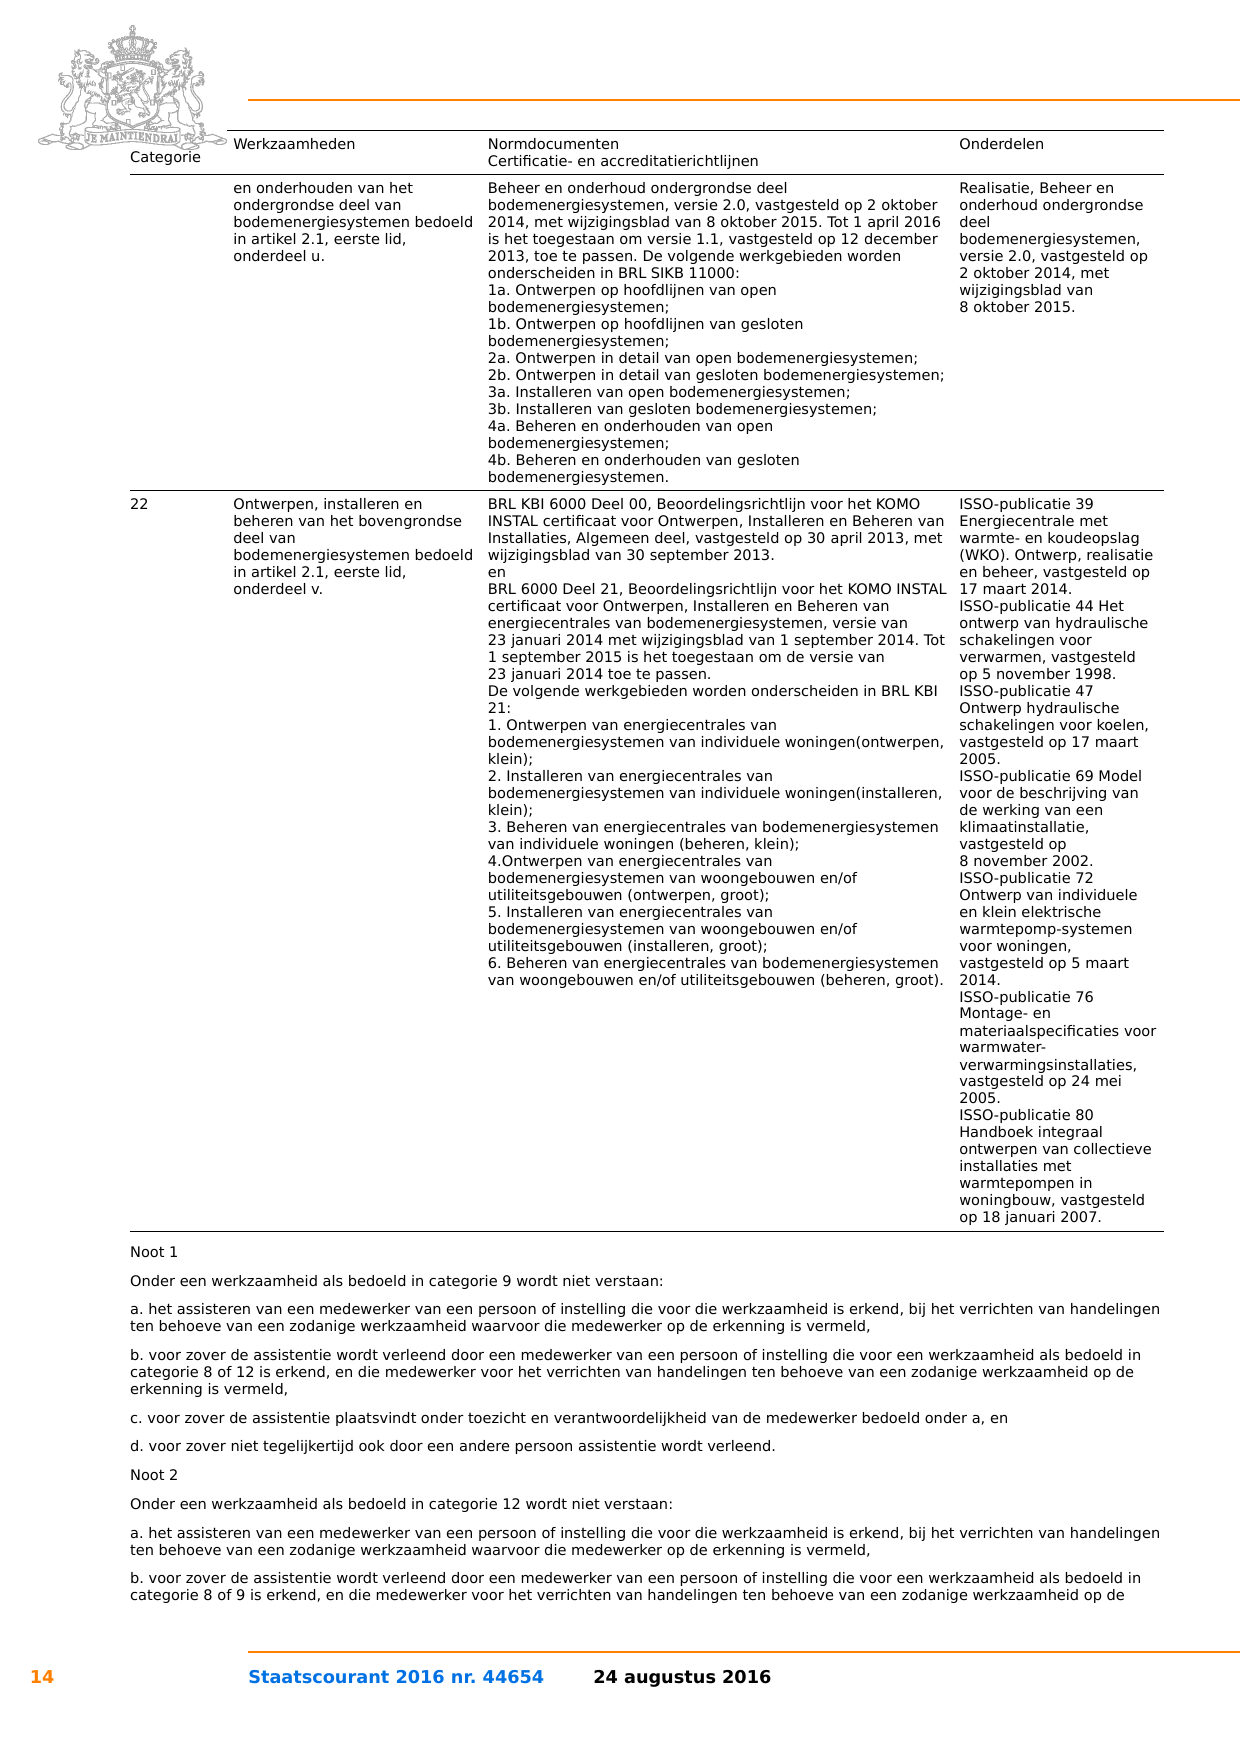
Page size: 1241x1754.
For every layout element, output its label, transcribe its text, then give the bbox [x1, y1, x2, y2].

table_header Onderdelen [953, 131, 1163, 174]
table_cell [130, 175, 227, 490]
table_header Categorie [130, 150, 227, 174]
table_header Werkzaamheden [227, 131, 482, 174]
table_cell Realisatie, Beheer en onderhoud ondergrondse deel bodemenergiesystemen, versie 2.0, vastgesteld op 2 oktober 2014, met wijzigingsblad van 8 oktober 2015. [953, 175, 1163, 490]
table_cell en onderhouden van het ondergrondse deel van bodemenergiesystemen bedoeld in artikel 2.1, eerste lid, onderdeel u. [227, 175, 482, 490]
table_cell BRL KBI 6000 Deel 00, Beoordelingsrichtlijn voor het KOMO INSTAL certificaat voor Ontwerpen, Installeren en Beheren van Installaties, Algemeen deel, vastgesteld op 30 april 2013, met wijzigingsblad van 30 september 2013. en BRL 6000 Deel 21, Beoordelingsrichtlijn voor het KOMO INSTAL certificaat voor Ontwerpen, Installeren en Beheren van energiecentrales van bodemenergiesystemen, versie van 23 januari 2014 met wijzigingsblad van 1 september 2014. Tot 1 september 2015 is het toegestaan om de versie van 23 januari 2014 toe te passen. De volgende werkgebieden worden onderscheiden in BRL KBI 21: 1. Ontwerpen van energiecentrales van bodemenergiesystemen van individuele woningen(ontwerpen, klein); 2. Installeren van energiecentrales van bodemenergiesystemen van individuele woningen(installeren, klein); 3. Beheren van energiecentrales van bodemenergiesystemen van individuele woningen (beheren, klein); 4.Ontwerpen van energiecentrales van bodemenergiesystemen van woongebouwen en/of utiliteitsgebouwen (ontwerpen, groot); 5. Installeren van energiecentrales van bodemenergiesystemen van woongebouwen en/of utiliteitsgebouwen (installeren, groot); 6. Beheren van energiecentrales van bodemenergiesystemen van woongebouwen en/of utiliteitsgebouwen (beheren, groot). [482, 491, 953, 1231]
table_cell Noot 1 Onder een werkzaamheid als bedoeld in categorie 9 wordt niet verstaan: a. het assisteren van een medewerker van een persoon of instelling die voor die werkzaamheid is erkend, bij het verrichten van handelingen ten behoeve van een zodanige werkzaamheid waarvoor die medewerker op de erkenning is vermeld, b. voor zover de assistentie wordt verleend door een medewerker van een persoon of instelling die voor een werkzaamheid als bedoeld in categorie 8 of 12 is erkend, en die medewerker voor het verrichten van handelingen ten behoeve van een zodanige werkzaamheid op de erkenning is vermeld, c. voor zover de assistentie plaatsvindt onder toezicht en verantwoordelijkheid van de medewerker bedoeld onder a, en d. voor zover niet tegelijkertijd ook door een andere persoon assistentie wordt verleend. Noot 2 Onder een werkzaamheid als bedoeld in categorie 12 wordt niet verstaan: a. het assisteren van een medewerker van een persoon of instelling die voor die werkzaamheid is erkend, bij het verrichten van handelingen ten behoeve van een zodanige werkzaamheid waarvoor die medewerker op de erkenning is vermeld, b. voor zover de assistentie wordt verleend door een medewerker van een persoon of instelling die voor een werkzaamheid als bedoeld in categorie 8 of 9 is erkend, en die medewerker voor het verrichten van handelingen ten behoeve van een zodanige werkzaamheid op de [130, 1232, 1163, 1604]
table_cell ISSO-publicatie 39 Energiecentrale met warmte- en koudeopslag (WKO). Ontwerp, realisatie en beheer, vastgesteld op 17 maart 2014. ISSO-publicatie 44 Het ontwerp van hydraulische schakelingen voor verwarmen, vastgesteld op 5 november 1998. ISSO-publicatie 47 Ontwerp hydraulische schakelingen voor koelen, vastgesteld op 17 maart 2005. ISSO-publicatie 69 Model voor de beschrijving van de werking van een klimaatinstallatie, vastgesteld op 8 november 2002. ISSO-publicatie 72 Ontwerp van individuele en klein elektrische warmtepomp-systemen voor woningen, vastgesteld op 5 maart 2014. ISSO-publicatie 76 Montage- en materiaalspecificaties voor warmwater-verwarmingsinstallaties, vastgesteld op 24 mei 2005. ISSO-publicatie 80 Handboek integraal ontwerpen van collectieve installaties met warmtepompen in woningbouw, vastgesteld op 18 januari 2007. [953, 491, 1163, 1231]
table_cell Beheer en onderhoud ondergrondse deel bodemenergiesystemen, versie 2.0, vastgesteld op 2 oktober 2014, met wijzigingsblad van 8 oktober 2015. Tot 1 april 2016 is het toegestaan om versie 1.1, vastgesteld op 12 december 2013, toe te passen. De volgende werkgebieden worden onderscheiden in BRL SIKB 11000: 1a. Ontwerpen op hoofdlijnen van open bodemenergiesystemen; 1b. Ontwerpen op hoofdlijnen van gesloten bodemenergiesystemen; 2a. Ontwerpen in detail van open bodemenergiesystemen; 2b. Ontwerpen in detail van gesloten bodemenergiesystemen; 3a. Installeren van open bodemenergiesystemen; 3b. Installeren van gesloten bodemenergiesystemen; 4a. Beheren en onderhouden van open bodemenergiesystemen; 4b. Beheren en onderhouden van gesloten bodemenergiesystemen. [482, 175, 953, 490]
table_cell 22 [130, 491, 227, 1231]
table_cell Ontwerpen, installeren en beheren van het bovengrondse deel van bodemenergiesystemen bedoeld in artikel 2.1, eerste lid, onderdeel v. [227, 491, 482, 1231]
picture [38, 25, 227, 150]
table_header Normdocumenten Certificatie- en accreditatierichtlijnen [482, 131, 953, 174]
